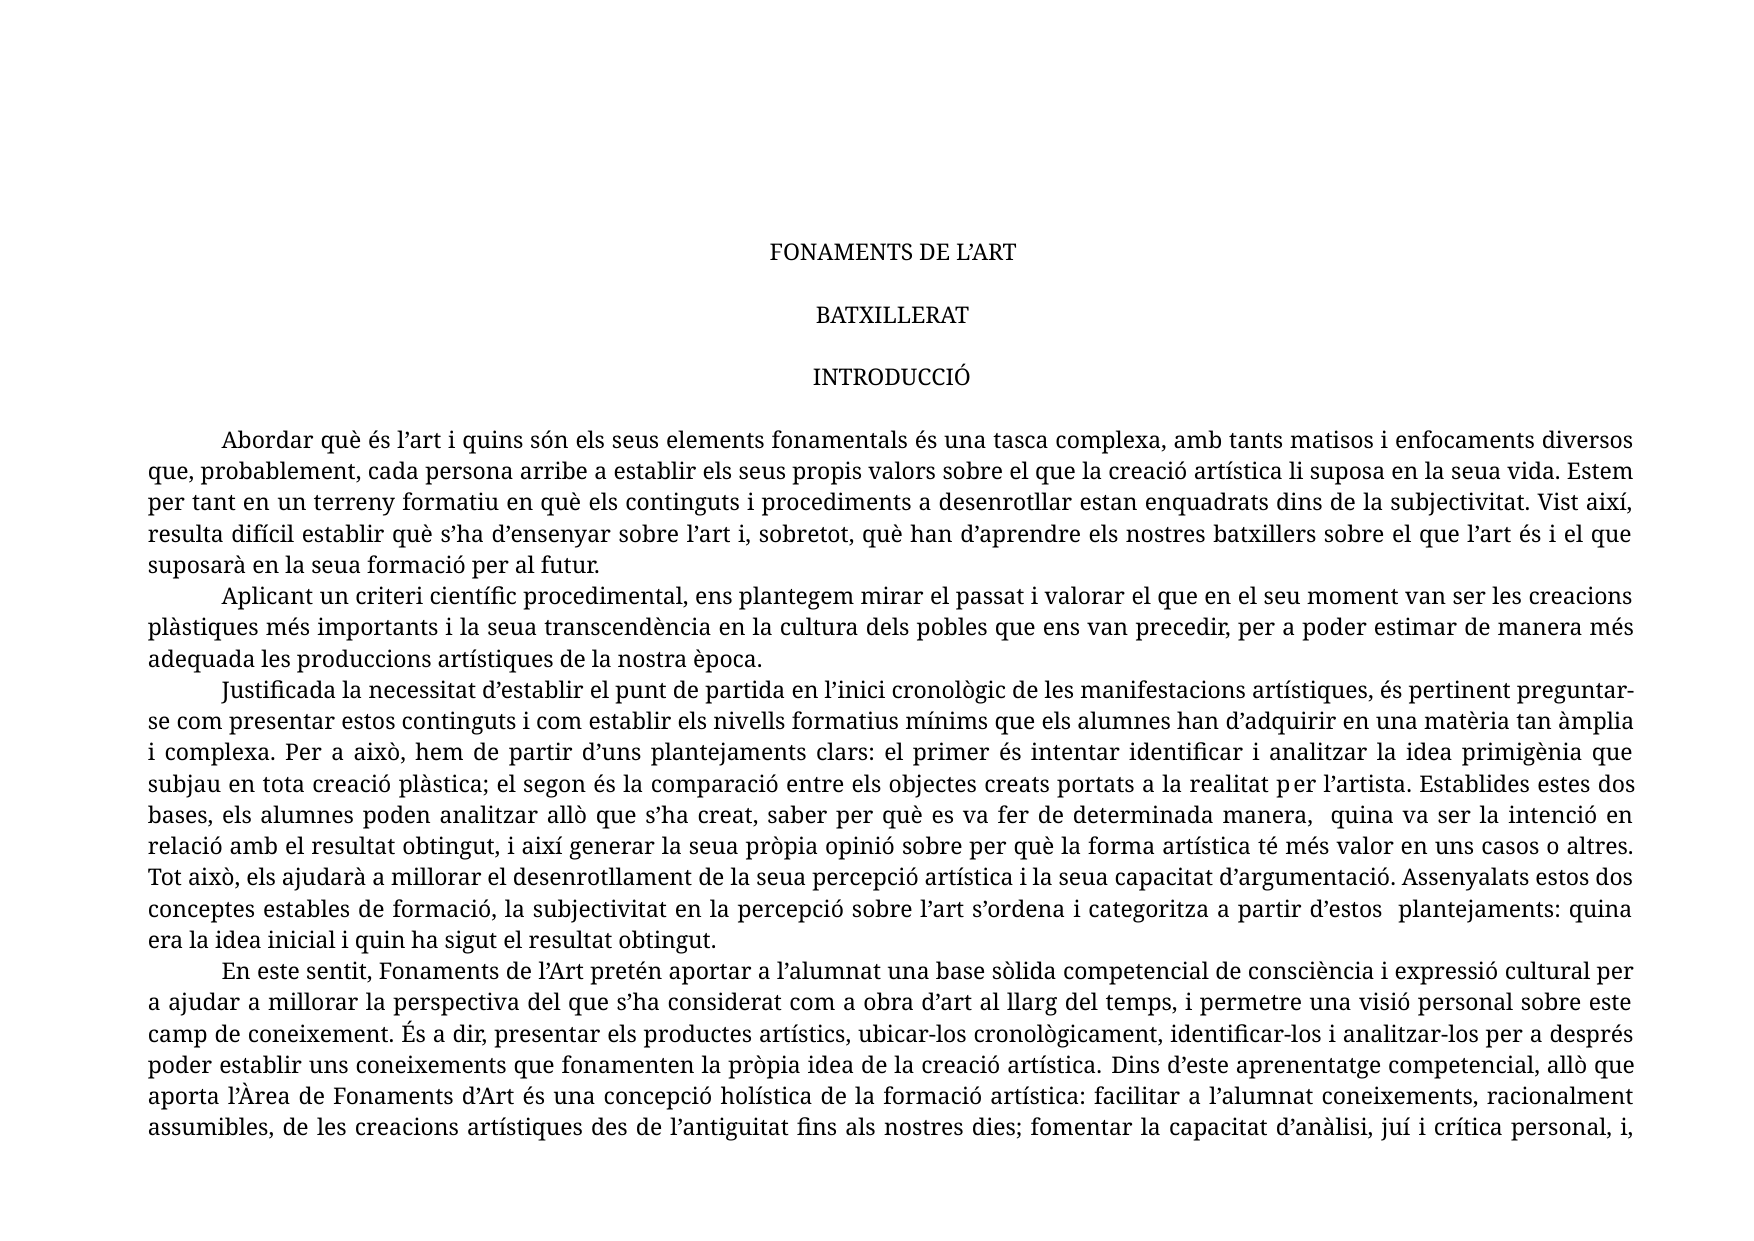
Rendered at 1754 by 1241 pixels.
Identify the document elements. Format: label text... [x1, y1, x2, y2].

text INTRODUCCIÓ [148, 361, 1636, 392]
text Abordar què és l’art i quins són els seus elements fonamentals és una tasca complexa, amb tants matisos i enfocaments diversos que, probablement, cada persona arribe a establir els seus propis valors sobre el que la creació artística li suposa en la seua vida. Estem per tant en un terreny formatiu en què els continguts i procediments a desenrotllar estan enquadrats dins de la subjectivitat. Vist així, resulta difícil establir què s’ha d’ensenyar sobre l’art i, sobretot, què han d’aprendre els nostres batxillers sobre el que l’art és i el que suposarà en la seua formació per al futur. [148, 424, 1636, 580]
text Aplicant un criteri científic procedimental, ens plantegem mirar el passat i valorar el que en el seu moment van ser les creacions plàstiques més importants i la seua transcendència en la cultura dels pobles que ens van precedir, per a poder estimar de manera més adequada les produccions artístiques de la nostra època. [148, 580, 1636, 674]
text En este sentit, Fonaments de l’Art pretén aportar a l’alumnat una base sòlida competencial de consciència i expressió cultural per a ajudar a millorar la perspectiva del que s’ha considerat com a obra d’art al llarg del temps, i permetre una visió personal sobre este camp de coneixement. És a dir, presentar els productes artístics, ubicar-los cronològicament, identificar-los i analitzar-los per a després poder establir uns coneixements que fonamenten la pròpia idea de la creació artística. Dins d’este aprenentatge competencial, allò que aporta l’Àrea de Fonaments d’Art és una concepció holística de la formació artística: facilitar a l’alumnat coneixements, racionalment assumibles, de les creacions artístiques des de l’antiguitat fins als nostres dies; fomentar la capacitat d’anàlisi, juí i crítica personal, i, [148, 955, 1636, 1142]
text Justificada la necessitat d’establir el punt de partida en l’inici cronològic de les manifestacions artístiques, és pertinent preguntar-se com presentar estos continguts i com establir els nivells formatius mínims que els alumnes han d’adquirir en una matèria tan àmplia i complexa. Per a això, hem de partir d’uns plantejaments clars: el primer és intentar identificar i analitzar la idea primigènia que subjau en tota creació plàstica; el segon és la comparació entre els objectes creats portats a la realitat per l’artista. Establides estes dos bases, els alumnes poden analitzar allò que s’ha creat, saber per què es va fer de determinada manera, quina va ser la intenció en relació amb el resultat obtingut, i així generar la seua pròpia opinió sobre per què la forma artística té més valor en uns casos o altres. Tot això, els ajudarà a millorar el desenrotllament de la seua percepció artística i la seua capacitat d’argumentació. Assenyalats estos dos conceptes estables de formació, la subjectivitat en la percepció sobre l’art s’ordena i categoritza a partir d’estos plantejaments: quina era la idea inicial i quin ha sigut el resultat obtingut. [148, 674, 1636, 955]
text Fonaments de l’Art [148, 236, 1636, 267]
text BATXILLERAT [148, 299, 1636, 330]
